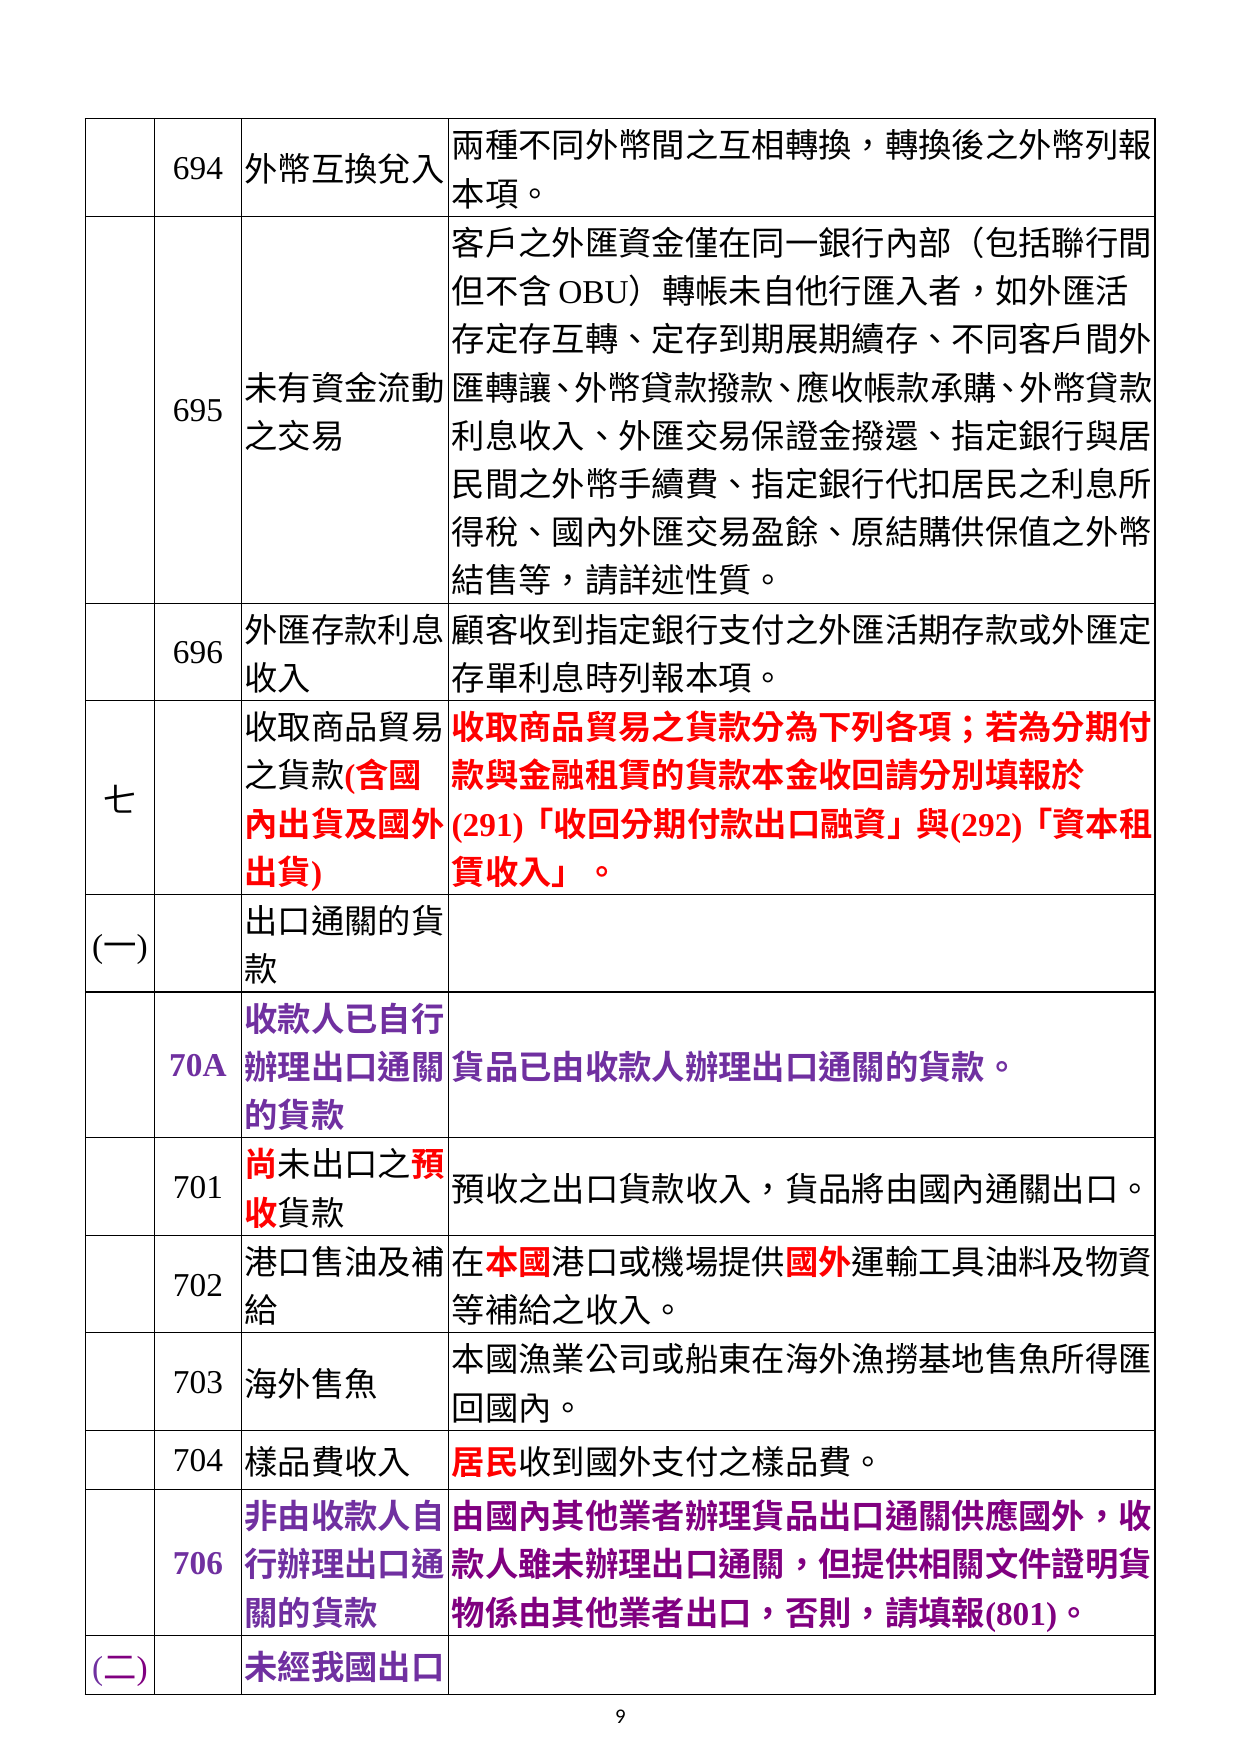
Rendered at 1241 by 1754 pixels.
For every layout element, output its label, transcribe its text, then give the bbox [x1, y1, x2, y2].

table_cell 海外售魚 [242, 1333, 448, 1430]
table_cell 696 [155, 604, 241, 700]
table_cell (一) [86, 895, 154, 991]
table_cell 收取商品貿易之貨款(含國內出貨及國外出貨) [242, 701, 448, 894]
table_cell 預收之出口貨款收入，貨品將由國內通關出口。 [449, 1138, 1154, 1235]
table_cell [86, 217, 154, 602]
table_cell 外幣互換兌入 [242, 119, 448, 216]
table_cell 未有資金流動之交易 [242, 217, 448, 602]
table_cell [86, 1333, 154, 1430]
table_cell [449, 1636, 1154, 1693]
table_cell 本國漁業公司或船東在海外漁撈基地售魚所得匯回國內。 [449, 1333, 1154, 1430]
table_cell 未經我國出口 [242, 1636, 448, 1693]
table_cell 703 [155, 1333, 241, 1430]
table_cell 尚未出口之預收貨款 [242, 1138, 448, 1235]
table_cell [86, 1138, 154, 1235]
table_cell [86, 1490, 154, 1634]
table_cell (二) [86, 1636, 154, 1693]
table_cell [86, 119, 154, 216]
table_cell 收取商品貿易之貨款分為下列各項；若為分期付款與金融租賃的貨款本金收回請分別填報於(291)「收回分期付款出口融資」與(292)「資本租賃收入」。 [449, 701, 1154, 894]
table_cell [86, 1431, 154, 1489]
table_cell [155, 1636, 241, 1693]
table_cell 695 [155, 217, 241, 602]
table_cell 港口售油及補給 [242, 1236, 448, 1332]
table_cell 貨品已由收款人辦理出口通關的貨款。 [449, 993, 1154, 1137]
table_cell 694 [155, 119, 241, 216]
table_cell 704 [155, 1431, 241, 1489]
table_cell [86, 1236, 154, 1332]
table_cell 收款人已自行辦理出口通關的貨款 [242, 993, 448, 1137]
table_cell [86, 993, 154, 1137]
table_cell 701 [155, 1138, 241, 1235]
table_cell 702 [155, 1236, 241, 1332]
table_cell [449, 895, 1154, 991]
table_cell 由國內其他業者辦理貨品出口通關供應國外，收款人雖未辦理出口通關，但提供相關文件證明貨物係由其他業者出口，否則，請填報(801)。 [449, 1490, 1154, 1634]
table_cell 706 [155, 1490, 241, 1634]
table_cell [86, 604, 154, 700]
table_cell [155, 701, 241, 894]
table_cell 顧客收到指定銀行支付之外匯活期存款或外匯定存單利息時列報本項。 [449, 604, 1154, 700]
table_cell 70A [155, 993, 241, 1137]
table_cell 出口通關的貨款 [242, 895, 448, 991]
table_cell [155, 895, 241, 991]
table_cell 樣品費收入 [242, 1431, 448, 1489]
table_cell 外匯存款利息收入 [242, 604, 448, 700]
table_cell 客戶之外匯資金僅在同一銀行內部（包括聯行間但不含OBU）轉帳未自他行匯入者，如外匯活存定存互轉、定存到期展期續存、不同客戶間外匯轉讓、外幣貸款撥款、應收帳款承購、外幣貸款利息收入、外匯交易保證金撥還、指定銀行與居民間之外幣手續費、指定銀行代扣居民之利息所得稅、國內外匯交易盈餘、原結購供保值之外幣結售等，請詳述性質。 [449, 217, 1154, 602]
table_cell 居民收到國外支付之樣品費。 [449, 1431, 1154, 1489]
table_cell 在本國港口或機場提供國外運輸工具油料及物資等補給之收入。 [449, 1236, 1154, 1332]
table_cell 七 [86, 701, 154, 894]
table_cell 兩種不同外幣間之互相轉換，轉換後之外幣列報本項。 [449, 119, 1154, 216]
table_cell 非由收款人自行辦理出口通關的貨款 [242, 1490, 448, 1634]
